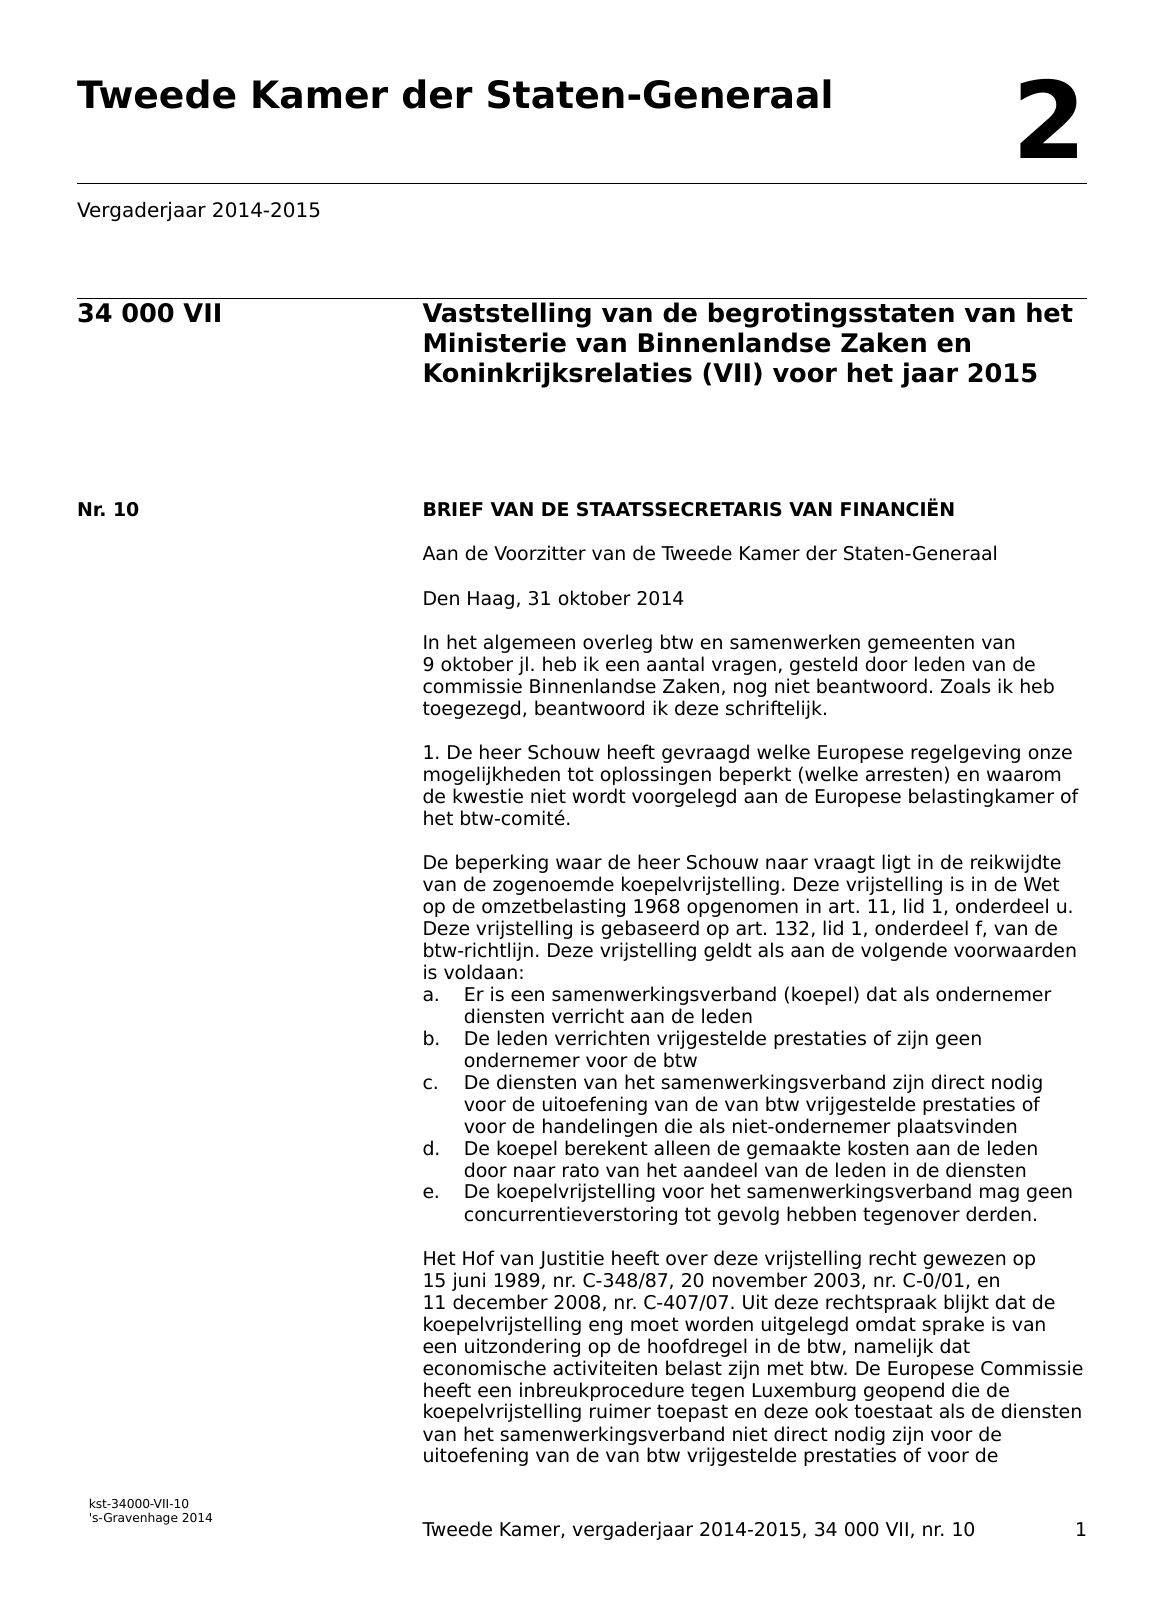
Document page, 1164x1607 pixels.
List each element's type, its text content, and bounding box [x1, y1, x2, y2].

table_header 2 [886, 59, 1087, 183]
text c. De diensten van het samenwerkingsverband zijn direct nodig voor de uitoefening van de van btw vrijgestelde prestaties of voor de handelingen die als niet-ondernemer plaatsvinden [422, 1072, 1087, 1137]
subtitle 34 000 VII Vaststelling van de begrotingsstaten van het Ministerie van Binnenlandse Zaken en Koninkrijksrelaties (VII) voor het jaar 2015 [77, 299, 1087, 388]
text In het algemeen overleg btw en samenwerken gemeenten van 9 oktober jl. heb ik een aantal vragen, gesteld door leden van de commissie Binnenlandse Zaken, nog niet beantwoord. Zoals ik heb toegezegd, beantwoord ik deze schriftelijk. [422, 632, 1087, 719]
text a. Er is een samenwerkingsverband (koepel) dat als ondernemer diensten verricht aan de leden [422, 984, 1087, 1028]
text 's-Gravenhage 2014 [88, 1511, 323, 1525]
text Den Haag, 31 oktober 2014 [422, 587, 1087, 609]
text b. De leden verrichten vrijgestelde prestaties of zijn geen ondernemer voor de btw [422, 1028, 1087, 1072]
text d. De koepel berekent alleen de gemaakte kosten aan de leden door naar rato van het aandeel van de leden in de diensten [422, 1137, 1087, 1181]
text Het Hof van Justitie heeft over deze vrijstelling recht gewezen op 15 juni 1989, nr. C-348/87, 20 november 2003, nr. C-0/01, en 11 december 2008, nr. C-407/07. Uit deze rechtspraak blijkt dat de koepelvrijstelling eng moet worden uitgelegd omdat sprake is van een uitzondering op de hoofdregel in de btw, namelijk dat economische activiteiten belast zijn met btw. De Europese Commissie heeft een inbreukprocedure tegen Luxemburg geopend die de koepelvrijstelling ruimer toepast en deze ook toestaat als de diensten van het samenwerkingsverband niet direct nodig zijn voor de uitoefening van de van btw vrijgestelde prestaties of voor de [422, 1248, 1087, 1467]
text De beperking waar de heer Schouw naar vraagt ligt in de reikwijdte van de zogenoemde koepelvrijstelling. Deze vrijstelling is in de Wet op de omzetbelasting 1968 opgenomen in art. 11, lid 1, onderdeel u. Deze vrijstelling is gebaseerd op art. 132, lid 1, onderdeel f, van de btw-richtlijn. Deze vrijstelling geldt als aan de volgende voorwaarden is voldaan: [422, 852, 1087, 984]
text Aan de Voorzitter van de Tweede Kamer der Staten-Generaal [422, 543, 1087, 565]
text e. De koepelvrijstelling voor het samenwerkingsverband mag geen concurrentieverstoring tot gevolg hebben tegenover derden. [422, 1181, 1087, 1225]
table_header Tweede Kamer der Staten-Generaal [77, 59, 886, 183]
table_cell Vergaderjaar 2014-2015 [77, 184, 1087, 298]
subtitle Nr. 10 BRIEF VAN DE STAATSSECRETARIS VAN FINANCIËN [77, 499, 1087, 521]
text 1. De heer Schouw heeft gevraagd welke Europese regelgeving onze mogelijkheden tot oplossingen beperkt (welke arresten) en waarom de kwestie niet wordt voorgelegd aan de Europese belastingkamer of het btw-comité. [422, 742, 1087, 829]
text kst-34000-VII-10 [88, 1497, 323, 1511]
